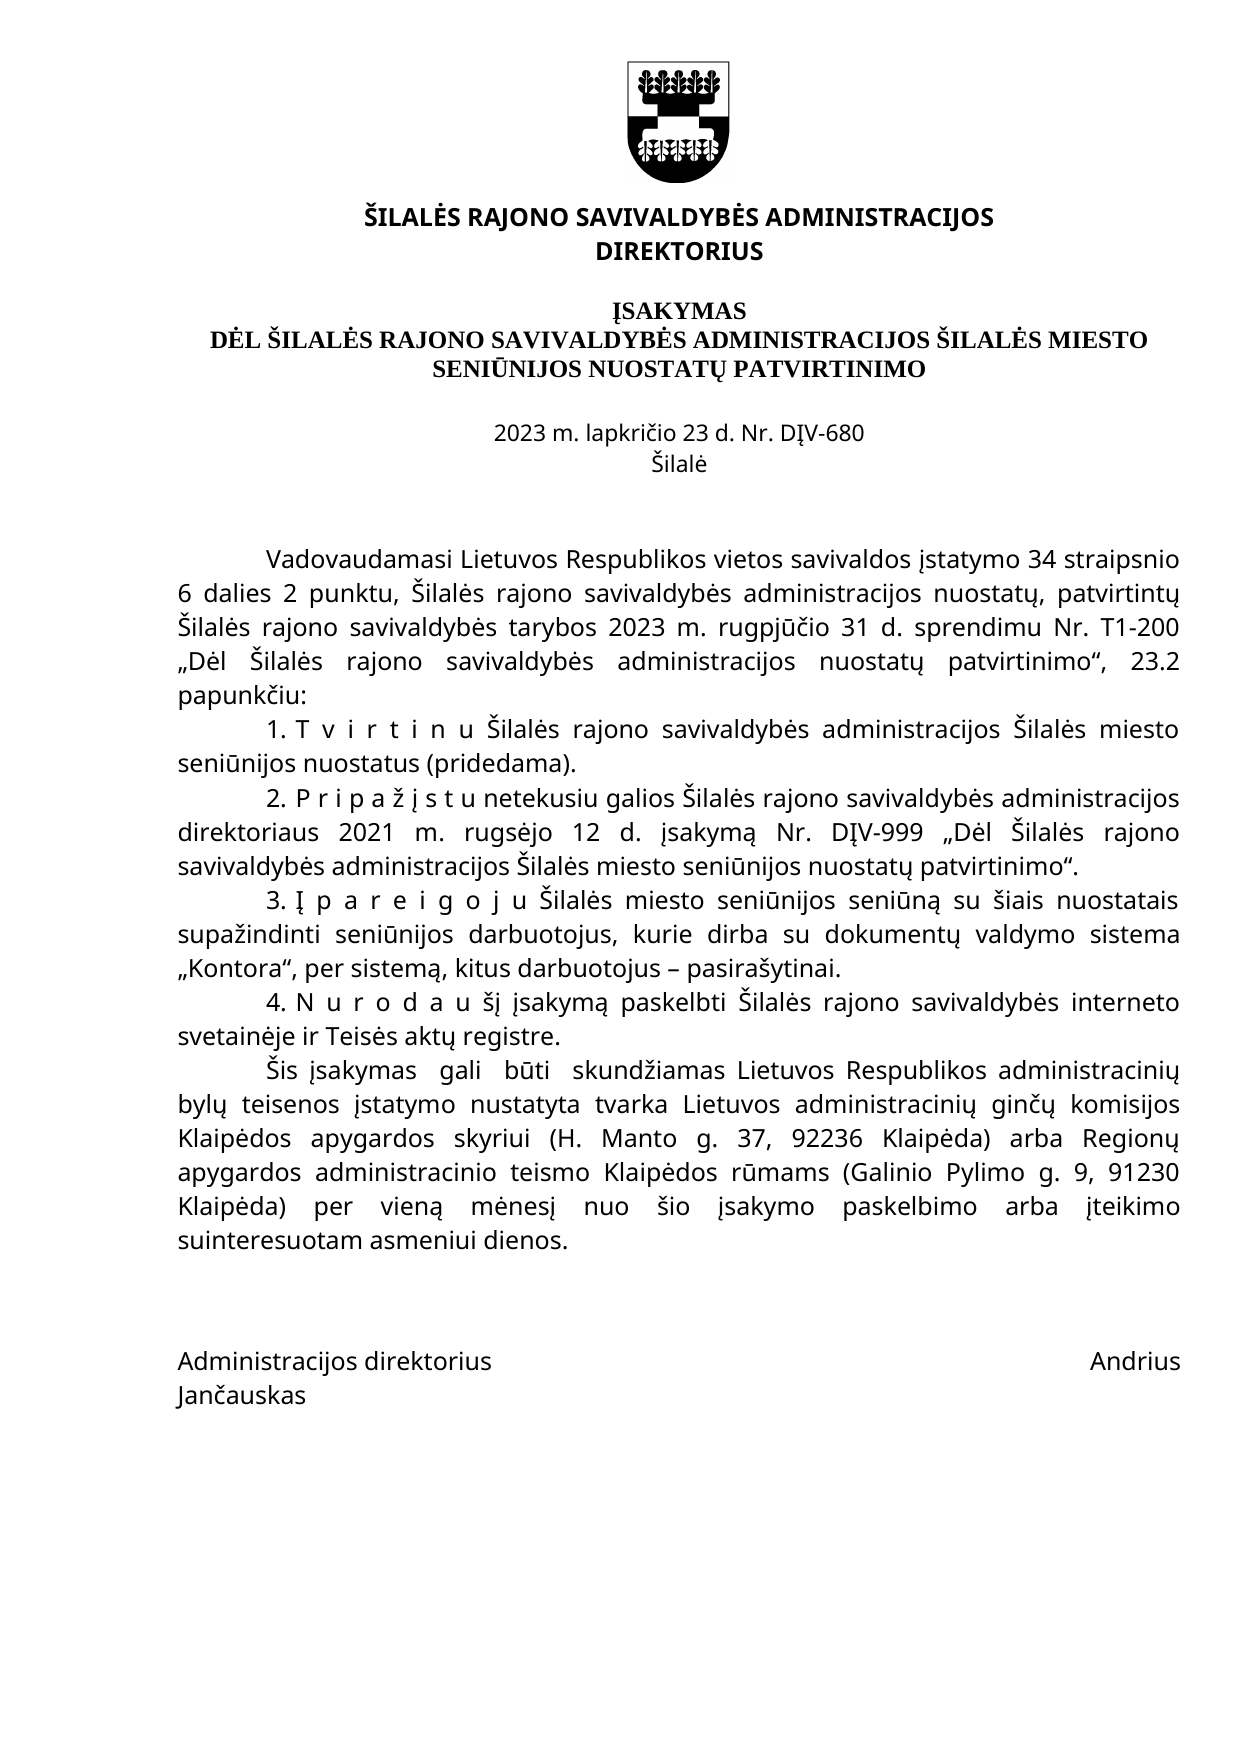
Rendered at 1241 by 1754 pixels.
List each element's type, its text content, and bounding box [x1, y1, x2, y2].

text ĮSAKYMAS [177, 296, 1181, 325]
text DĖL ŠILALĖS RAJONO SAVIVALDYBĖS ADMINISTRACIJOS ŠILALĖS MIESTO SENIŪNIJOS NUOSTATŲ PATVIRTINIMO [177, 325, 1181, 383]
text DIREKTORIUS [177, 234, 1181, 268]
text 3. Į p a r e i g o j u Šilalės miesto seniūnijos seniūną su šiais nuostatais supažindinti seniūnijos darbuotojus, kurie dirba su dokumentų valdymo sistema „Kontora“, per sistemą, kitus darbuotojus – pasirašytinai. [177, 882, 1181, 984]
text Šilalė [177, 448, 1181, 479]
text Vadovaudamasi Lietuvos Respublikos vietos savivaldos įstatymo 34 straipsnio 6 dalies 2 punktu, Šilalės rajono savivaldybės administracijos nuostatų, patvirtintų Šilalės rajono savivaldybės tarybos 2023 m. rugpjūčio 31 d. sprendimu Nr. T1-200 „Dėl Šilalės rajono savivaldybės administracijos nuostatų patvirtinimo“, 23.2 papunkčiu: [177, 542, 1181, 712]
text 4. N u r o d a u šį įsakymą paskelbti Šilalės rajono savivaldybės interneto svetainėje ir Teisės aktų registre. [177, 984, 1181, 1053]
text 2023 m. lapkričio 23 d. Nr. DĮV-680 [177, 417, 1181, 448]
text Administracijos direktorius Andrius Jančauskas [177, 1343, 1181, 1411]
text Šis įsakymas gali būti skundžiamas Lietuvos Respublikos administracinių bylų teisenos įstatymo nustatyta tvarka Lietuvos administracinių ginčų komisijos Klaipėdos apygardos skyriui (H. Manto g. 37, 92236 Klaipėda) arba Regionų apygardos administracinio teismo Klaipėdos rūmams (Galinio Pylimo g. 9, 91230 Klaipėda) per vieną mėnesį nuo šio įsakymo paskelbimo arba įteikimo suinteresuotam asmeniui dienos. [177, 1053, 1181, 1257]
text 1. T v i r t i n u Šilalės rajono savivaldybės administracijos Šilalės miesto seniūnijos nuostatus (pridedama). [177, 712, 1181, 780]
text 2. P r i p a ž į s t u netekusiu galios Šilalės rajono savivaldybės administracijos direktoriaus 2021 m. rugsėjo 12 d. įsakymą Nr. DĮV-999 „Dėl Šilalės rajono savivaldybės administracijos Šilalės miesto seniūnijos nuostatų patvirtinimo“. [177, 780, 1181, 882]
text ŠILALĖS RAJONO SAVIVALDYBĖS ADMINISTRACIJOS [177, 199, 1181, 234]
